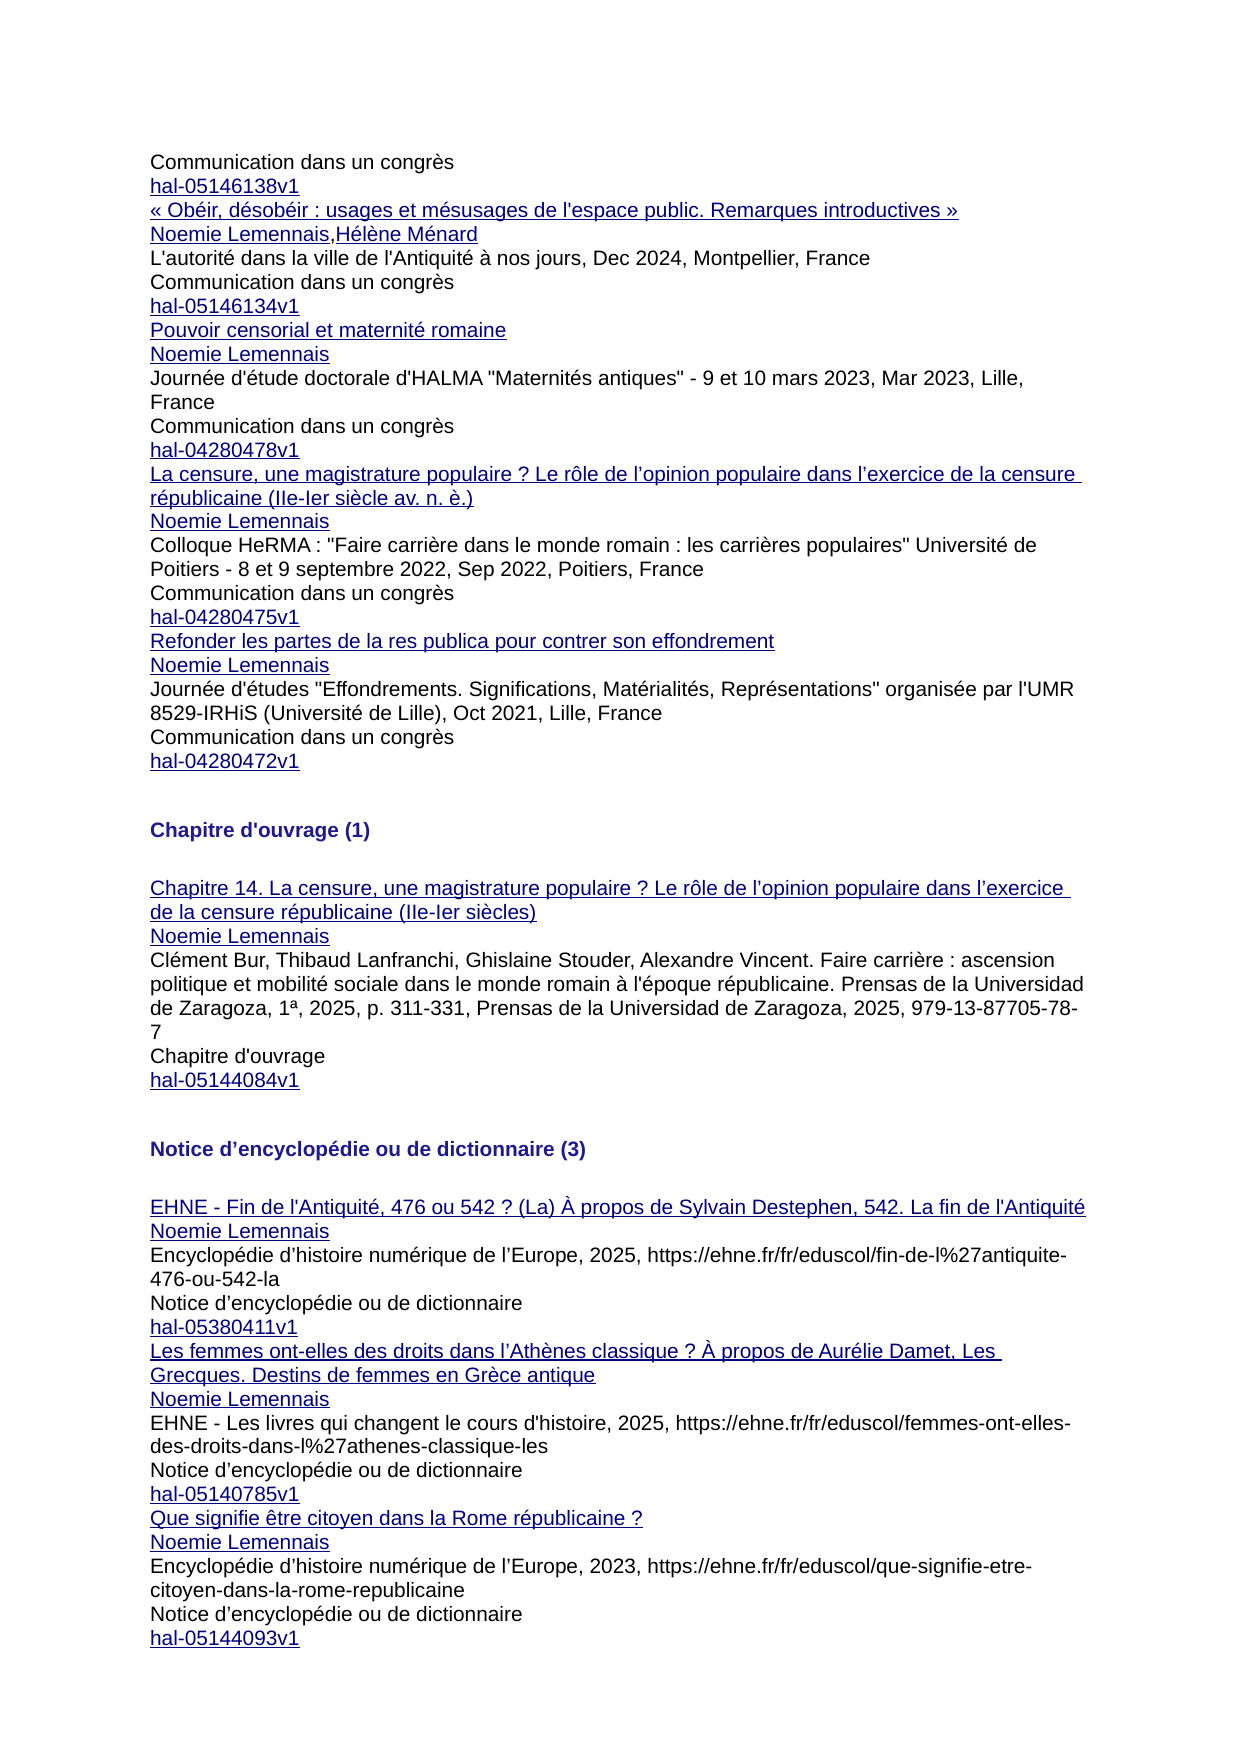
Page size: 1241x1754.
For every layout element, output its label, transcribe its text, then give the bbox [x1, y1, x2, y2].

table_cell « Obéir, désobéir : usages et mésusages de l'espace public. Remarques introductives » Noemie Lemennais,Hélène Ménard L'autorité dans la ville de l'Antiquité à nos jours, Dec 2024, Montpellier, France Communication dans un congrès hal-05146134v1 [150, 198, 1090, 318]
subtitle Chapitre d'ouvrage (1) [150, 818, 1090, 842]
table_cell Que signifie être citoyen dans la Rome républicaine ? Noemie Lemennais Encyclopédie d’histoire numérique de l’Europe, 2023, https://ehne.fr/fr/eduscol/que-signifie-etre-citoyen-dans-la-rome-republicaine Notice d’encyclopédie ou de dictionnaire hal-05144093v1 [150, 1506, 1090, 1650]
table_header EHNE - Fin de l'Antiquité, 476 ou 542 ? (La) À propos de Sylvain Destephen, 542. La fin de l'Antiquité Noemie Lemennais Encyclopédie d’histoire numérique de l’Europe, 2025, https://ehne.fr/fr/eduscol/fin-de-l%27antiquite-476-ou-542-la Notice d’encyclopédie ou de dictionnaire hal-05380411v1 [150, 1195, 1090, 1338]
table_cell Les femmes ont-elles des droits dans l’Athènes classique ? À propos de Aurélie Damet, Les Grecques. Destins de femmes en Grèce antique Noemie Lemennais EHNE - Les livres qui changent le cours d'histoire, 2025, https://ehne.fr/fr/eduscol/femmes-ont-elles-des-droits-dans-l%27athenes-classique-les Notice d’encyclopédie ou de dictionnaire hal-05140785v1 [150, 1339, 1090, 1506]
table_header Communication dans un congrès hal-05146138v1 [150, 150, 1090, 198]
subtitle Notice d’encyclopédie ou de dictionnaire (3) [150, 1136, 1090, 1160]
table_cell La censure, une magistrature populaire ? Le rôle de l’opinion populaire dans l’exercice de la censure républicaine (IIe-Ier siècle av. n. è.) Noemie Lemennais Colloque HeRMA : "Faire carrière dans le monde romain : les carrières populaires" Université de Poitiers - 8 et 9 septembre 2022, Sep 2022, Poitiers, France Communication dans un congrès hal-04280475v1 [150, 461, 1090, 629]
table_cell Refonder les partes de la res publica pour contrer son effondrement Noemie Lemennais Journée d'études "Effondrements. Significations, Matérialités, Représentations" organisée par l'UMR 8529-IRHiS (Université de Lille), Oct 2021, Lille, France Communication dans un congrès hal-04280472v1 [150, 629, 1090, 773]
table_cell Pouvoir censorial et maternité romaine Noemie Lemennais Journée d'étude doctorale d'HALMA "Maternités antiques" - 9 et 10 mars 2023, Mar 2023, Lille, France Communication dans un congrès hal-04280478v1 [150, 318, 1090, 461]
table_header Chapitre 14. La censure, une magistrature populaire ? Le rôle de l’opinion populaire dans l’exercice de la censure républicaine (IIe-Ier siècles) Noemie Lemennais Clément Bur, Thibaud Lanfranchi, Ghislaine Stouder, Alexandre Vincent. Faire carrière : ascension politique et mobilité sociale dans le monde romain à l'époque républicaine. Prensas de la Universidad de Zaragoza, 1ª, 2025, p. 311-331, Prensas de la Universidad de Zaragoza, 2025, 979-13-87705-78-7 Chapitre d'ouvrage hal-05144084v1 [150, 876, 1090, 1092]
